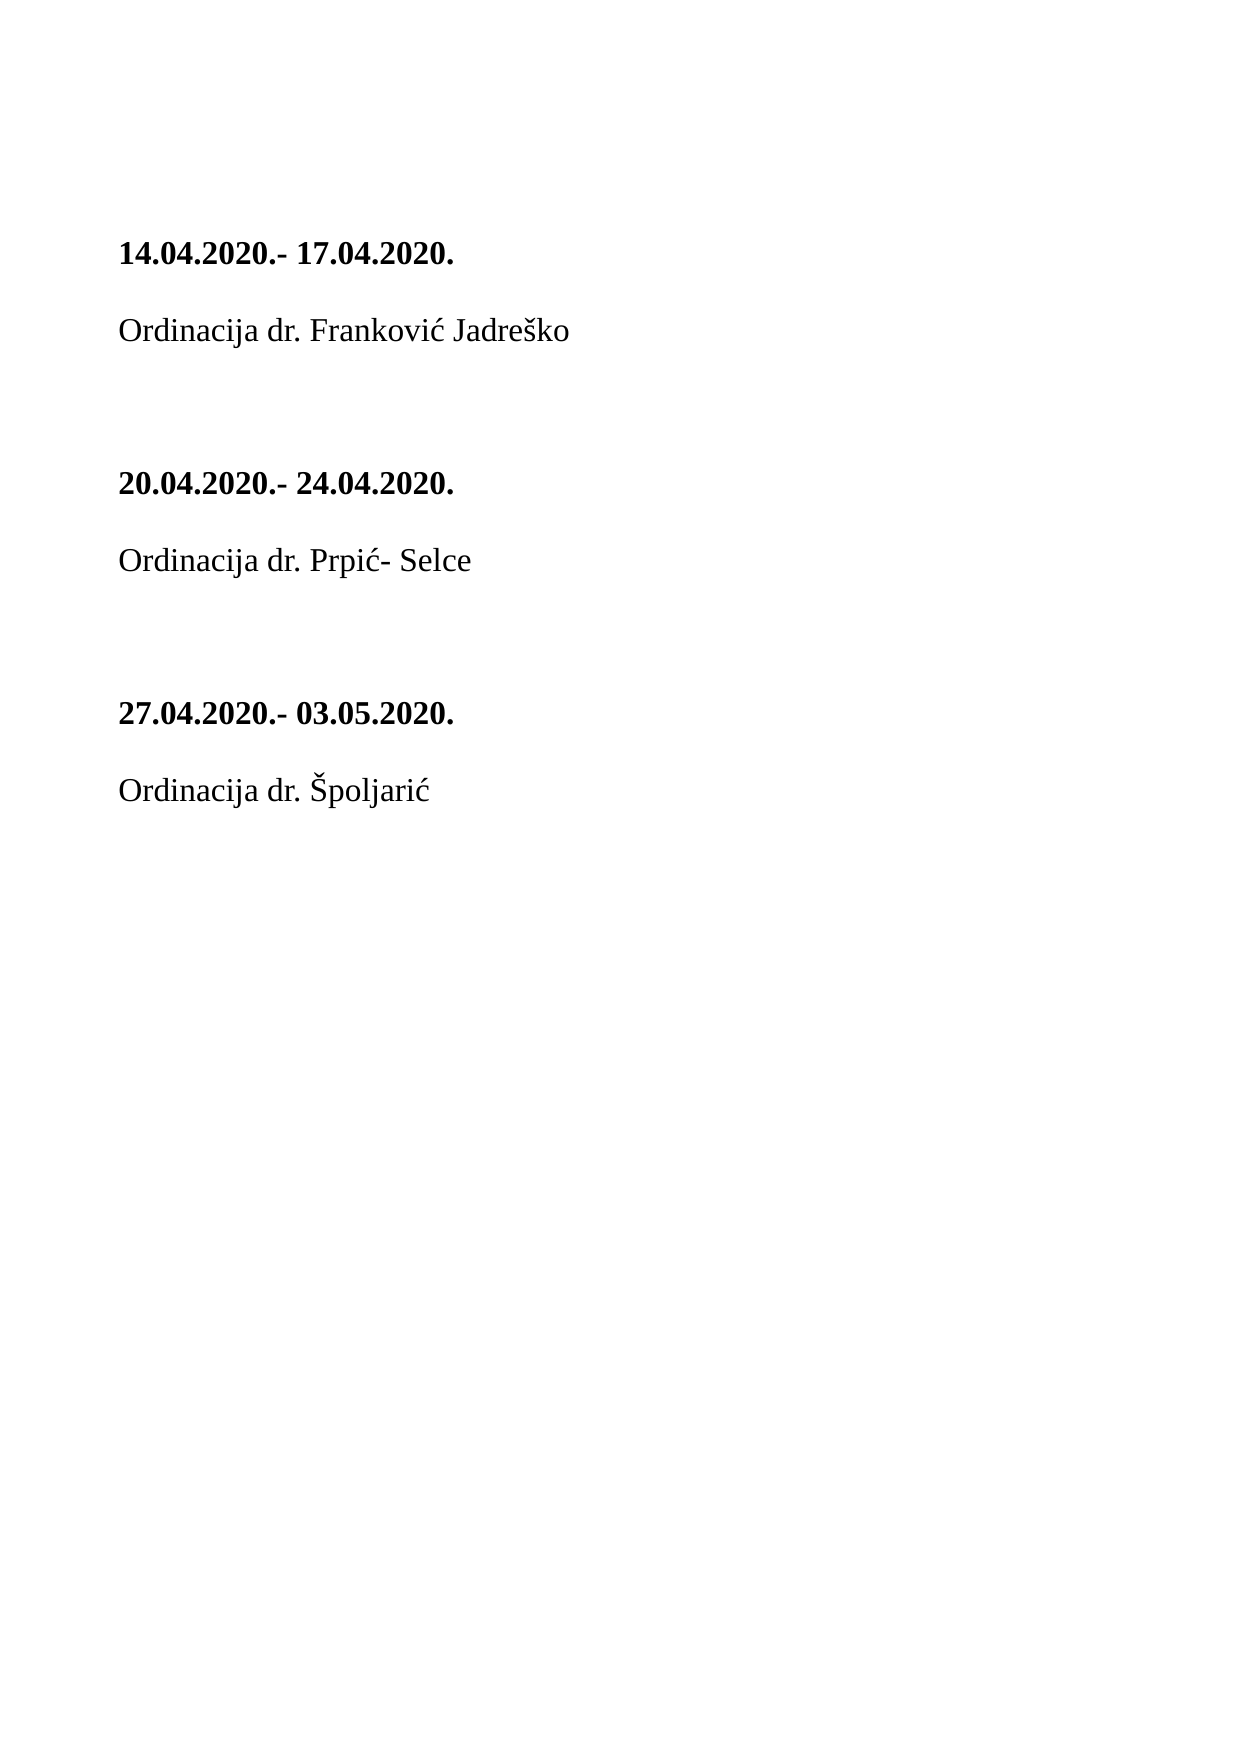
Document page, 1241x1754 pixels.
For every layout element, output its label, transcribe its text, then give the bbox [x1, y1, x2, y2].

text Ordinacija dr. Franković Jadreško [118, 310, 1122, 348]
text 14.04.2020.- 17.04.2020. [118, 233, 1122, 271]
text Ordinacija dr. Prpić- Selce [118, 540, 1122, 578]
text Ordinacija dr. Špoljarić [118, 770, 1122, 808]
text 27.04.2020.- 03.05.2020. [118, 693, 1122, 731]
text 20.04.2020.- 24.04.2020. [118, 463, 1122, 501]
